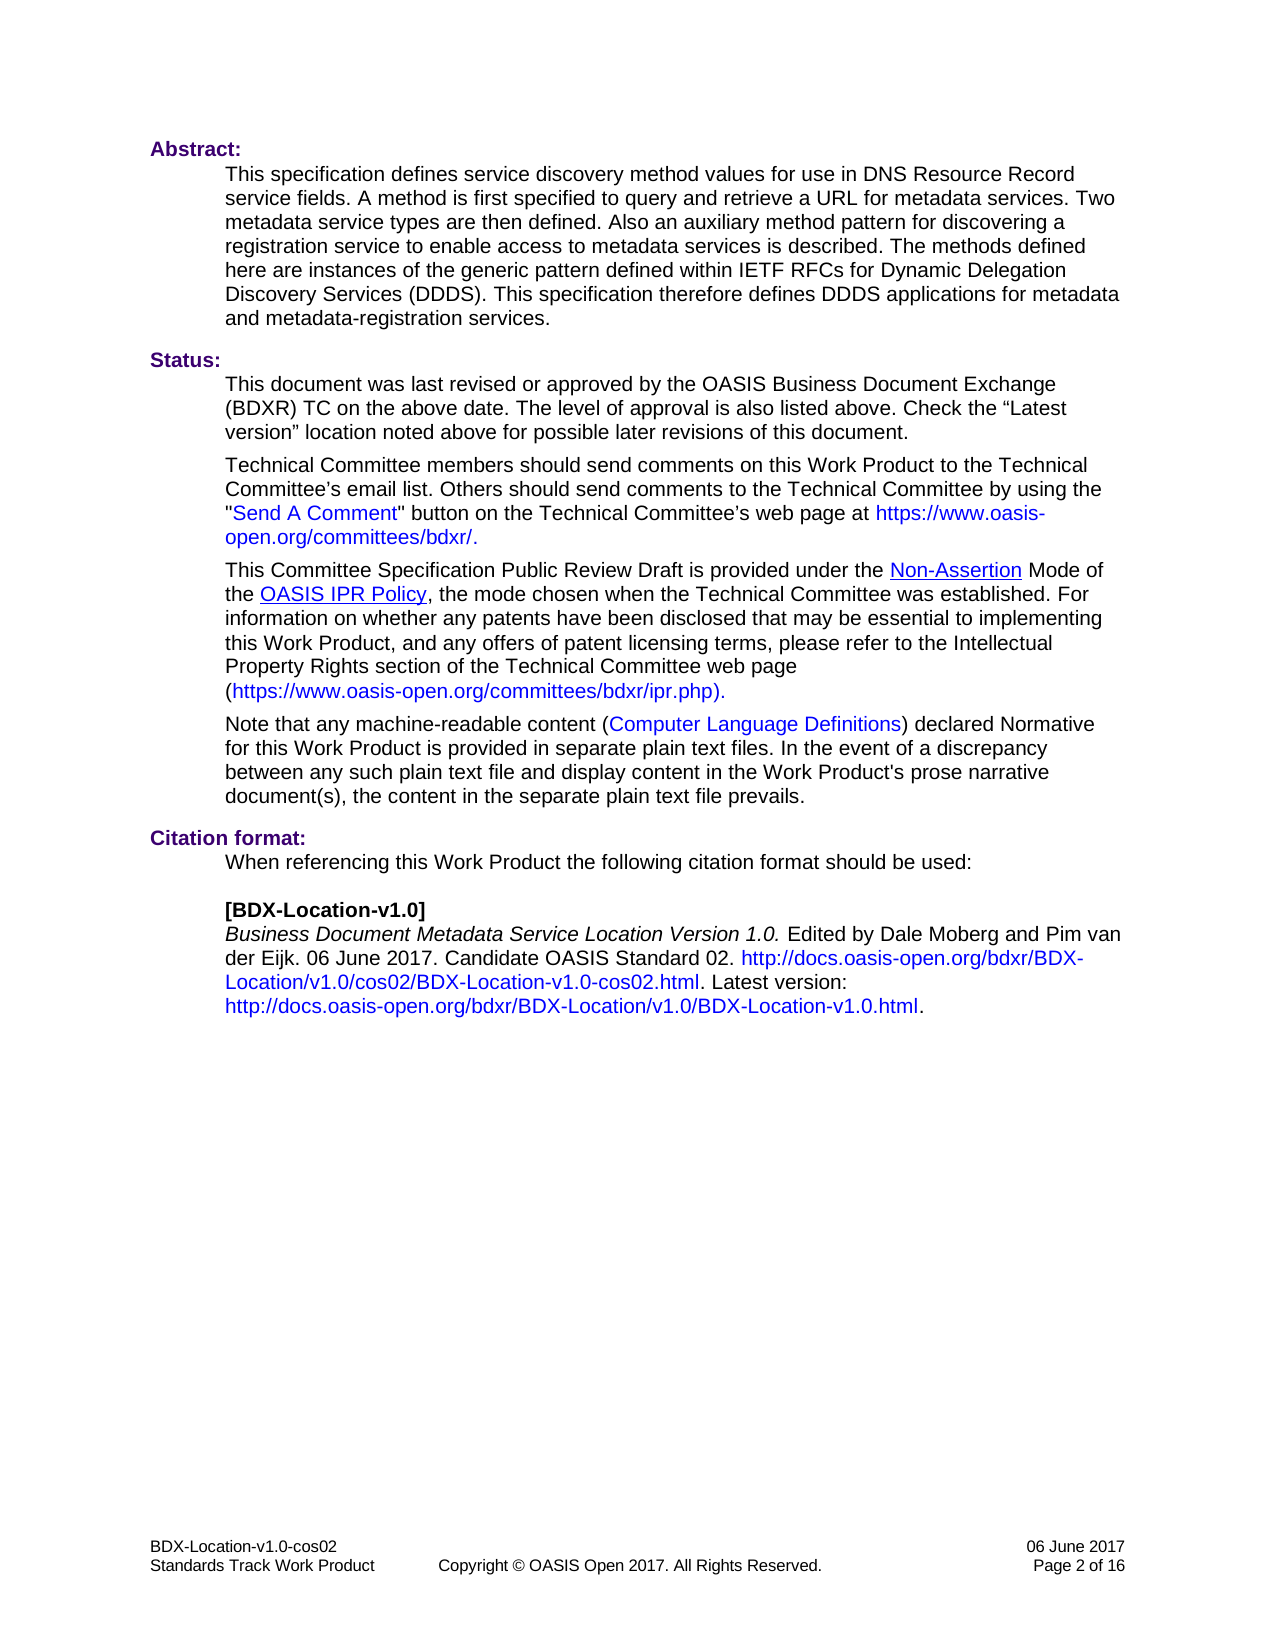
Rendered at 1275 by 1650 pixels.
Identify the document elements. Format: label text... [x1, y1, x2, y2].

title Business Document Metadata Service Location Version 1.0. Edited by Dale Moberg and Pim van der Eijk. 06 June 2017. Candidate OASIS Standard 02. http://docs.oasis-open.org/bdxr/BDX-Location/v1.0/cos02/BDX-Location-v1.0-cos02.html. Latest version: http://docs.oasis-open.org/bdxr/BDX-Location/v1.0/BDX-Location-v1.0.html. [225, 922, 1125, 1018]
title Abstract: [150, 137, 1125, 161]
text This document was last revised or approved by the OASIS Business Document Exchange (BDXR) TC on the above date. The level of approval is also listed above. Check the “Latest version” location noted above for possible later revisions of this document. [225, 372, 1125, 444]
title Status: [150, 348, 1125, 372]
title Citation format: [150, 826, 1125, 850]
text Note that any machine-readable content (Computer Language Definitions) declared Normative for this Work Product is provided in separate plain text files. In the event of a discrepancy between any such plain text file and display content in the Work Product's prose narrative document(s), the content in the separate plain text file prevails. [225, 712, 1125, 808]
title [BDX-Location-v1.0] [225, 898, 1125, 922]
text This specification defines service discovery method values for use in DNS Resource Record service fields. A method is first specified to query and retrieve a URL for metadata services. Two metadata service types are then defined. Also an auxiliary method pattern for discovering a registration service to enable access to metadata services is described. The methods defined here are instances of the generic pattern defined within IETF RFCs for Dynamic Delegation Discovery Services (DDDS). This specification therefore defines DDDS applications for metadata and metadata-registration services. [225, 161, 1125, 330]
text This Committee Specification Public Review Draft is provided under the Non-Assertion Mode of the OASIS IPR Policy, the mode chosen when the Technical Committee was established. For information on whether any patents have been disclosed that may be essential to implementing this Work Product, and any offers of patent licensing terms, please refer to the Intellectual Property Rights section of the Technical Committee web page (https://www.oasis-open.org/committees/bdxr/ipr.php). [225, 558, 1125, 703]
title When referencing this Work Product the following citation format should be used: [225, 850, 1125, 898]
text Technical Committee members should send comments on this Work Product to the Technical Committee’s email list. Others should send comments to the Technical Committee by using the "Send A Comment" button on the Technical Committee’s web page at https://www.oasis-open.org/committees/bdxr/. [225, 453, 1125, 549]
